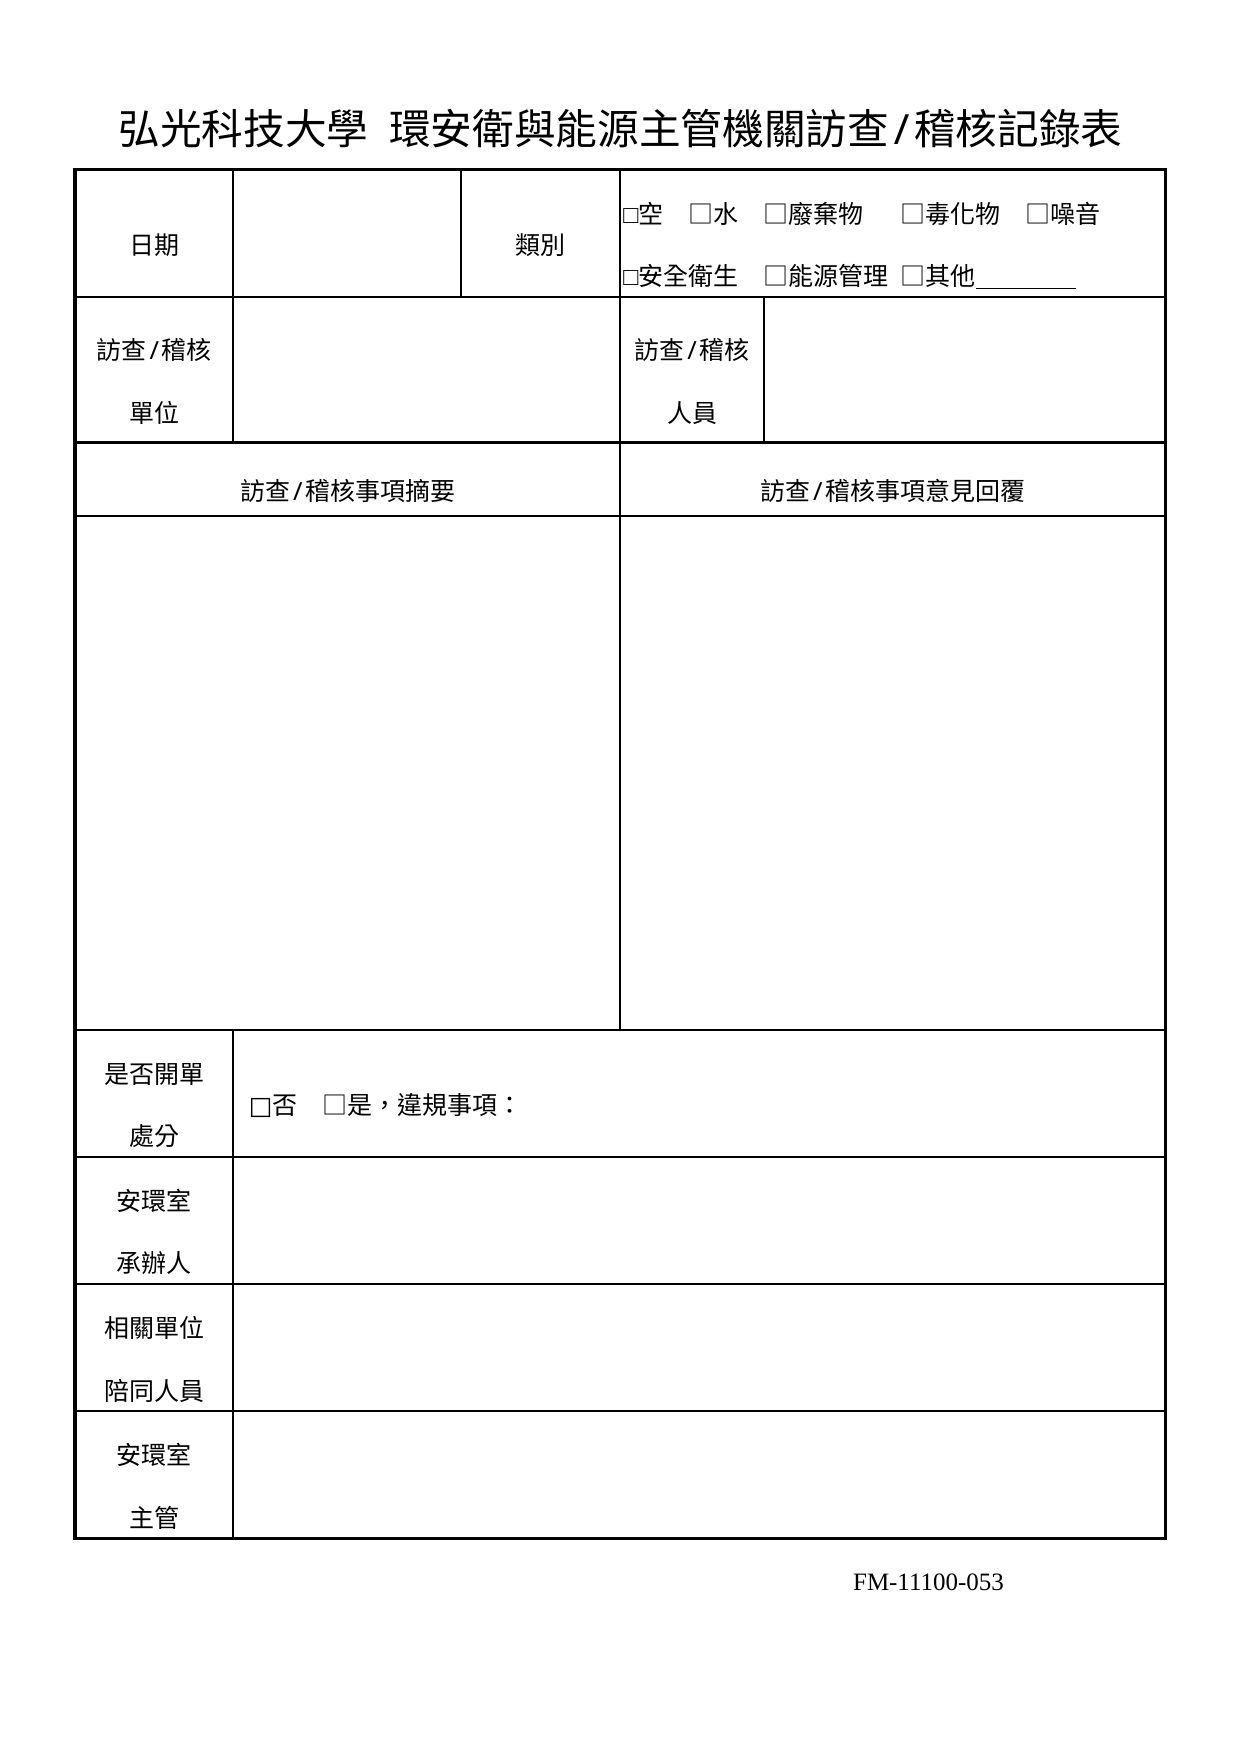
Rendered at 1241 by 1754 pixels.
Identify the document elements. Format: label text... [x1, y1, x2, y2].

table_cell 安環室 承辦人 [77, 1158, 232, 1283]
table_cell 是否開單 處分 [77, 1031, 232, 1156]
table_cell [234, 1285, 1164, 1410]
table_cell [77, 517, 619, 1029]
table_cell [234, 1412, 1164, 1537]
table_cell 訪查/稽核事項意見回覆 [621, 444, 1164, 514]
table_header 日期 [77, 171, 232, 296]
table_cell [234, 1158, 1164, 1283]
table_cell [765, 298, 1164, 441]
table_cell 訪查/稽核事項摘要 [77, 444, 619, 514]
table_cell 安環室 主管 [77, 1412, 232, 1537]
table_cell [621, 517, 1164, 1029]
table_header 類別 [462, 171, 619, 296]
table_cell [234, 298, 619, 441]
text 弘光科技大學 環安衛與能源主管機關訪查/稽核記錄表 [75, 96, 1165, 156]
table_cell □否 □是，違規事項： [234, 1031, 1164, 1156]
table_header [234, 171, 460, 296]
table_cell FM-11100-053 [75, 1540, 1165, 1658]
table_cell 相關單位 陪同人員 [77, 1285, 232, 1410]
table_cell 訪查/稽核 單位 [77, 298, 232, 441]
table_header □空 □水 □廢棄物 □毒化物 □噪音 □安全衛生 □能源管理 □其他 [621, 171, 1164, 296]
table_cell 訪查/稽核 人員 [621, 298, 763, 441]
